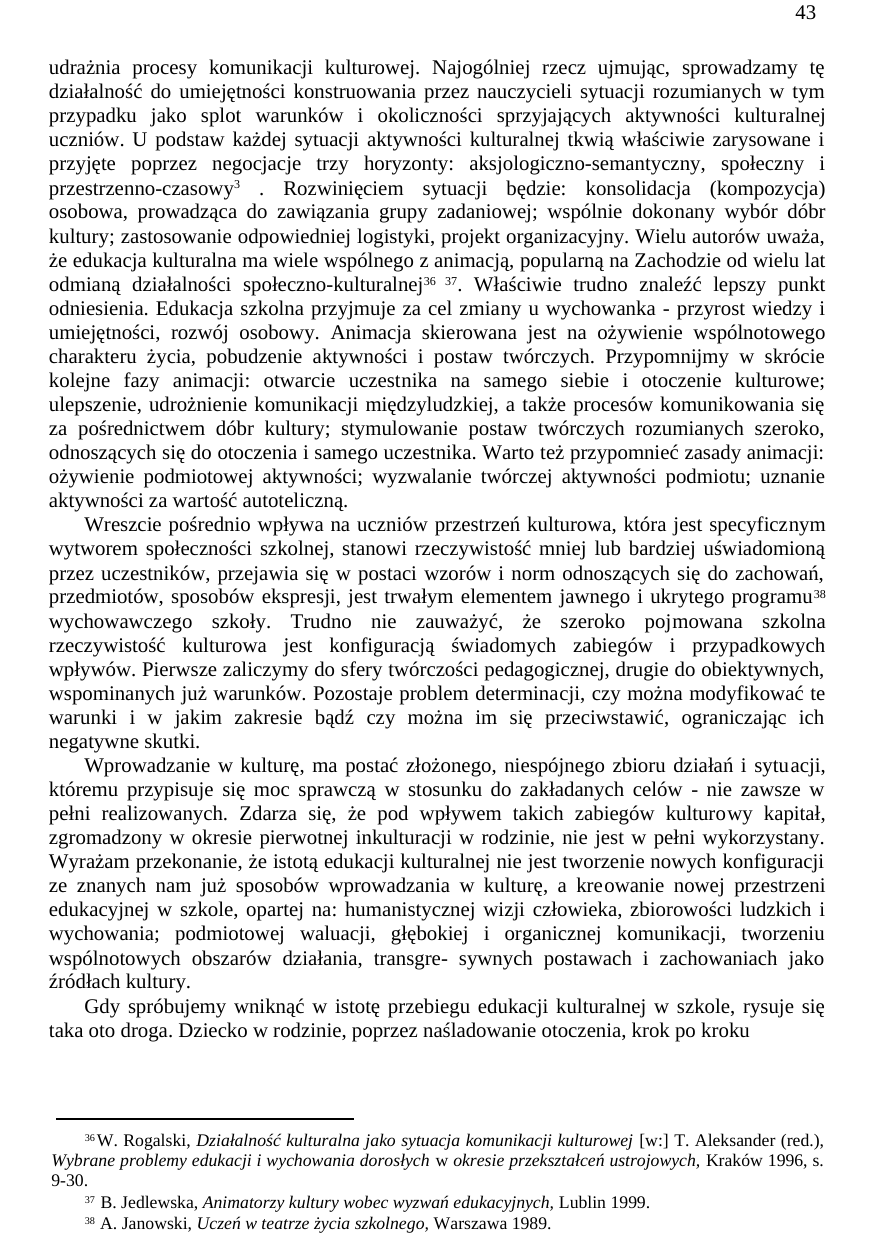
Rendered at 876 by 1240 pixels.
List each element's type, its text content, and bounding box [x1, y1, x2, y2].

text Wprowadzanie w kulturę, ma postać złożonego, niespójnego zbioru działań i sytu­acji, któremu przypisuje się moc sprawczą w stosunku do zakładanych celów - nie zawsze w pełni realizowanych. Zdarza się, że pod wpływem takich zabiegów kulturo­wy kapitał, zgromadzony w okresie pierwotnej inkulturacji w rodzinie, nie jest w pełni wykorzystany. Wyrażam przekonanie, że istotą edukacji kulturalnej nie jest tworzenie nowych konfiguracji ze znanych nam już sposobów wprowadzania w kulturę, a kre­owanie nowej przestrzeni edukacyjnej w szkole, opartej na: humanistycznej wizji człowieka, zbiorowości ludzkich i wychowania; podmiotowej waluacji, głębokiej i organicznej komunikacji, tworzeniu wspólnotowych obszarów działania, transgre- sywnych postawach i zachowaniach jako źródłach kultury. [49, 753, 826, 993]
text 37 B. Jedlewska, Animatorzy kultury wobec wyzwań edukacyjnych, Lublin 1999. [51, 1192, 824, 1212]
text 43 [795, 0, 820, 24]
text 36 W. Rogalski, Działalność kulturalna jako sytuacja komunikacji kulturowej [w:] T. Aleksander (red.), Wybrane problemy edukacji i wychowania dorosłych w okresie przekształceń ustrojowych, Kraków 1996, s. 9-30. [51, 1129, 824, 1188]
text 38 A. Janowski, Uczeń w teatrze życia szkolnego, Warszawa 1989. [51, 1213, 824, 1233]
text Gdy spróbujemy wniknąć w istotę przebiegu edukacji kulturalnej w szkole, rysuje się taka oto droga. Dziecko w rodzinie, poprzez naśladowanie otoczenia, krok po kroku [49, 993, 826, 1042]
text udrażnia procesy komunikacji kulturowej. Najogólniej rzecz ujmując, sprowadzamy tę działalność do umiejętności konstruowania przez nauczycieli sytuacji rozumianych w tym przypadku jako splot warunków i okoliczności sprzyjających aktywności kultu­ralnej uczniów. U podstaw każdej sytuacji aktywności kulturalnej tkwią właściwie zarysowane i przyjęte poprzez negocjacje trzy horyzonty: aksjologiczno-semantyczny, społeczny i przestrzenno-czasowy3 . Rozwinięciem sytuacji będzie: konsolidacja (kompozycja) osobowa, prowadząca do zawiązania grupy zadaniowej; wspólnie doko­nany wybór dóbr kultury; zastosowanie odpowiedniej logistyki, projekt organizacyjny. Wielu autorów uważa, że edukacja kulturalna ma wiele wspólnego z animacją, popu­larną na Zachodzie od wielu lat odmianą działalności społeczno-kulturalnej36 37. Właści­wie trudno znaleźć lepszy punkt odniesienia. Edukacja szkolna przyjmuje za cel zmia­ny u wychowanka - przyrost wiedzy i umiejętności, rozwój osobowy. Animacja skie­rowana jest na ożywienie wspólnotowego charakteru życia, pobudzenie aktywności i postaw twórczych. Przypomnijmy w skrócie kolejne fazy animacji: otwarcie uczest­nika na samego siebie i otoczenie kulturowe; ulepszenie, udrożnienie komunikacji międzyludzkiej, a także procesów komunikowania się za pośrednictwem dóbr kultury; stymulowanie postaw twórczych rozumianych szeroko, odnoszących się do otoczenia i samego uczestnika. Warto też przypomnieć zasady animacji: ożywienie podmiotowej aktywności; wyzwalanie twórczej aktywności podmiotu; uznanie aktywności za war­tość autoteliczną. [49, 55, 826, 512]
text Wreszcie pośrednio wpływa na uczniów przestrzeń kulturowa, która jest specyficz­nym wytworem społeczności szkolnej, stanowi rzeczywistość mniej lub bardziej uświadomioną przez uczestników, przejawia się w postaci wzorów i norm odnoszących się do zachowań, przedmiotów, sposobów ekspresji, jest trwałym elementem jawnego i ukrytego programu38 wychowawczego szkoły. Trudno nie zauważyć, że szeroko poj­mowana szkolna rzeczywistość kulturowa jest konfiguracją świadomych zabiegów i przypadkowych wpływów. Pierwsze zaliczymy do sfery twórczości pedagogicznej, drugie do obiektywnych, wspominanych już warunków. Pozostaje problem determina­cji, czy można modyfikować te warunki i w jakim zakresie bądź czy można im się przeciwstawić, ograniczając ich negatywne skutki. [49, 512, 826, 753]
